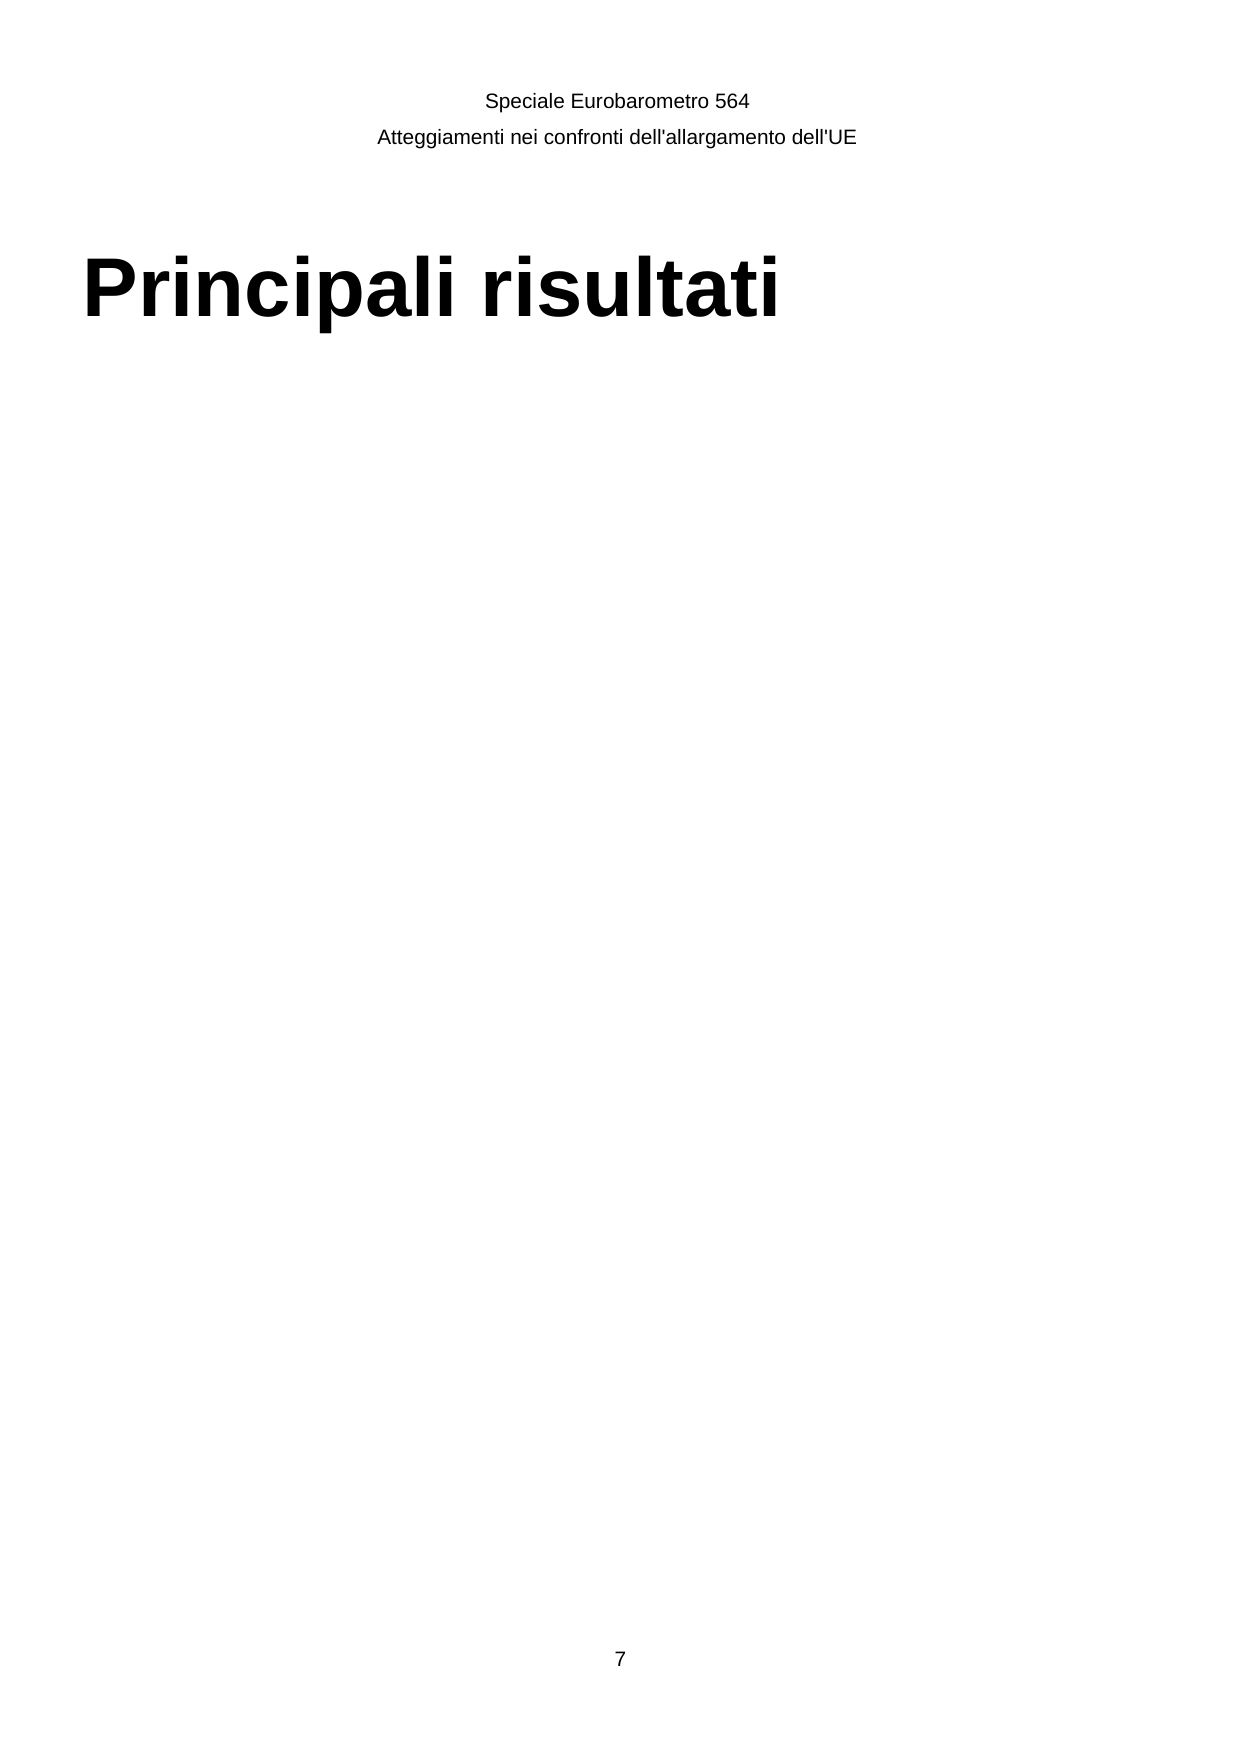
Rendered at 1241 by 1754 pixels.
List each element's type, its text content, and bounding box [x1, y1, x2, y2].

subtitle Principali risultati [83, 239, 1157, 334]
